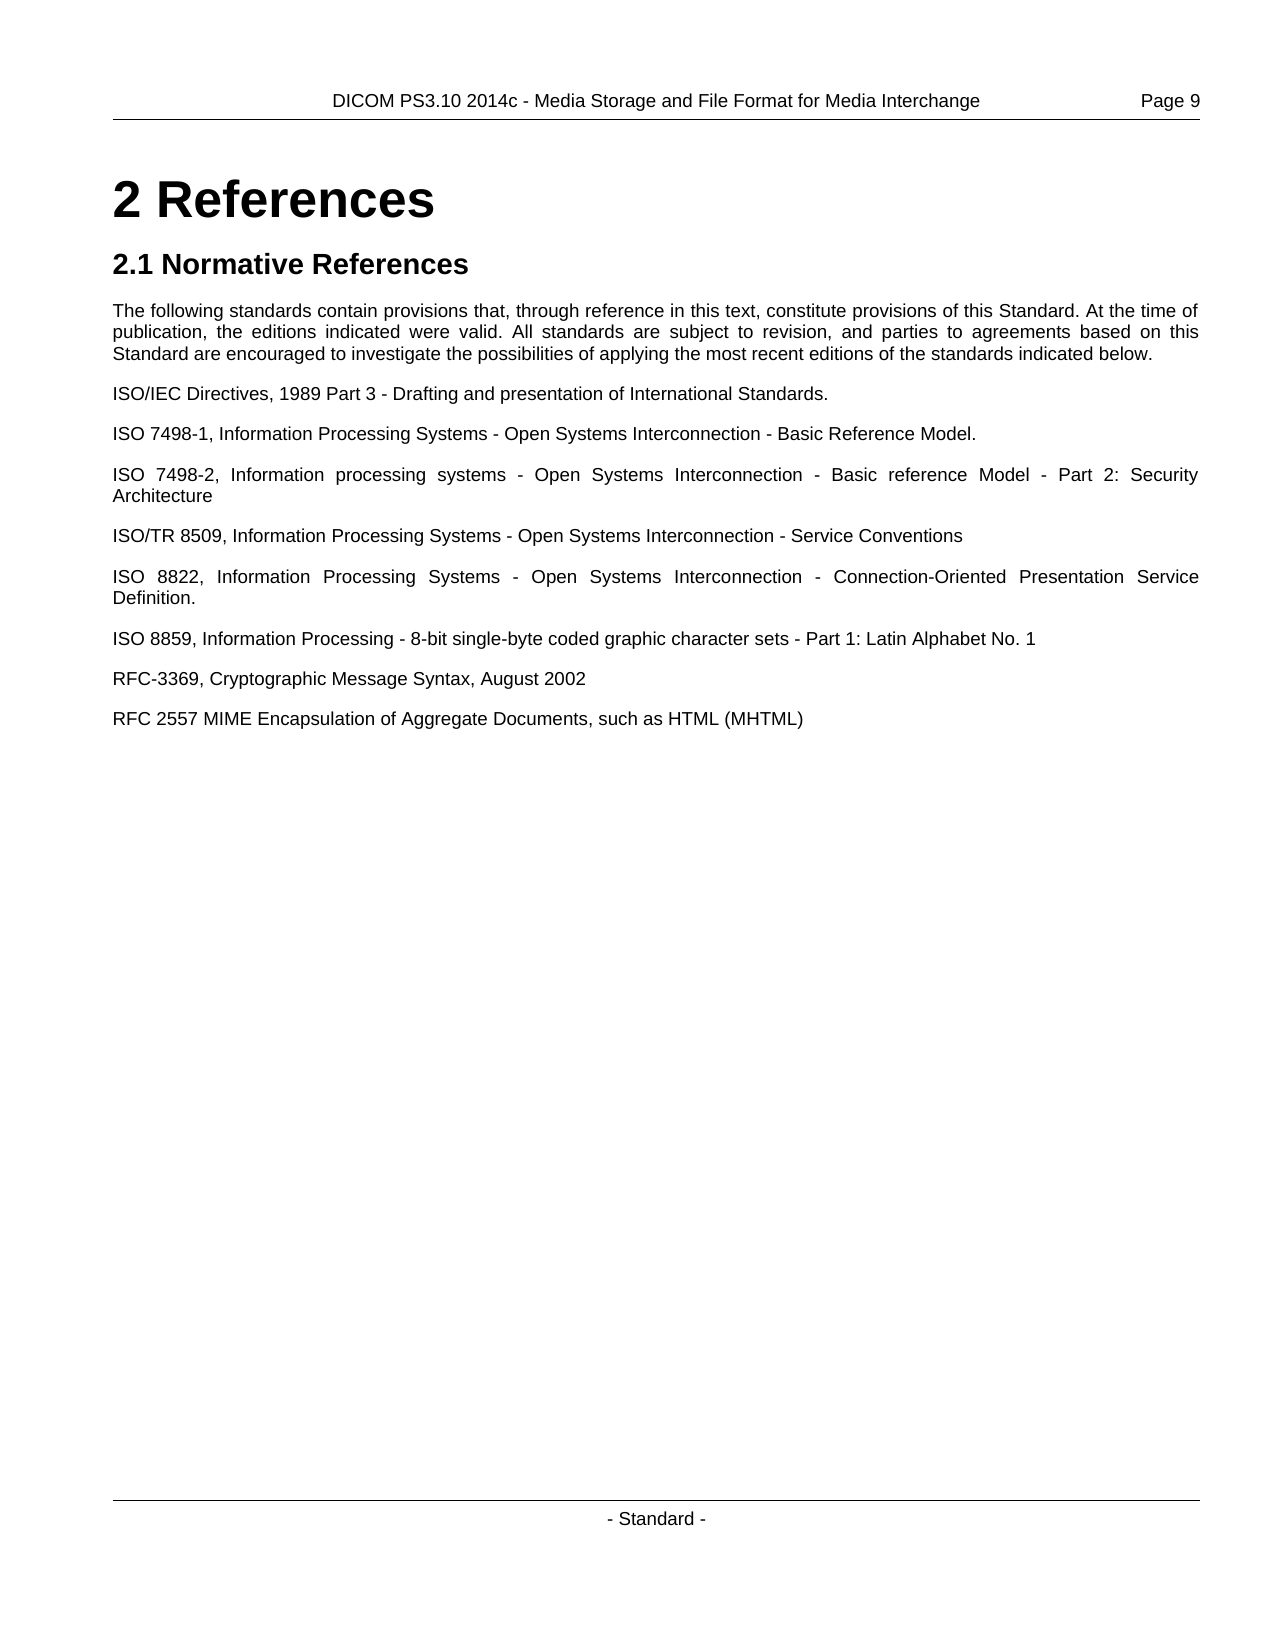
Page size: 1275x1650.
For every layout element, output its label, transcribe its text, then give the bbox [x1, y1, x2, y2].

text ISO 8859, Information Processing - 8-bit single-byte coded graphic character sets - Part 1: Latin Alphabet No. 1 [112, 627, 1200, 649]
text ISO 7498-2, Information processing systems - Open Systems Interconnection - Basic reference Model - Part 2: Security Architecture [112, 463, 1200, 507]
text ISO 8822, Information Processing Systems - Open Systems Interconnection - Connection-Oriented Presentation Service Definition. [112, 566, 1200, 609]
text 2.1 Normative References [112, 247, 1200, 281]
text ISO/IEC Directives, 1989 Part 3 - Drafting and presentation of International Standards. [112, 383, 1200, 404]
text The following standards contain provisions that, through reference in this text, constitute provisions of this Standard. At the time of publication, the editions indicated were valid. All standards are subject to revision, and parties to agreements based on this Standard are encouraged to investigate the possibilities of applying the most recent editions of the standards indicated below. [112, 299, 1200, 364]
text RFC 2557 MIME Encapsulation of Aggregate Documents, such as HTML (MHTML) [112, 708, 1200, 730]
text ISO 7498-1, Information Processing Systems - Open Systems Interconnection - Basic Reference Model. [112, 423, 1200, 445]
text 2 References [112, 169, 1200, 228]
text RFC-3369, Cryptographic Message Syntax, August 2002 [112, 668, 1200, 689]
text ISO/TR 8509, Information Processing Systems - Open Systems Interconnection - Service Conventions [112, 525, 1200, 547]
